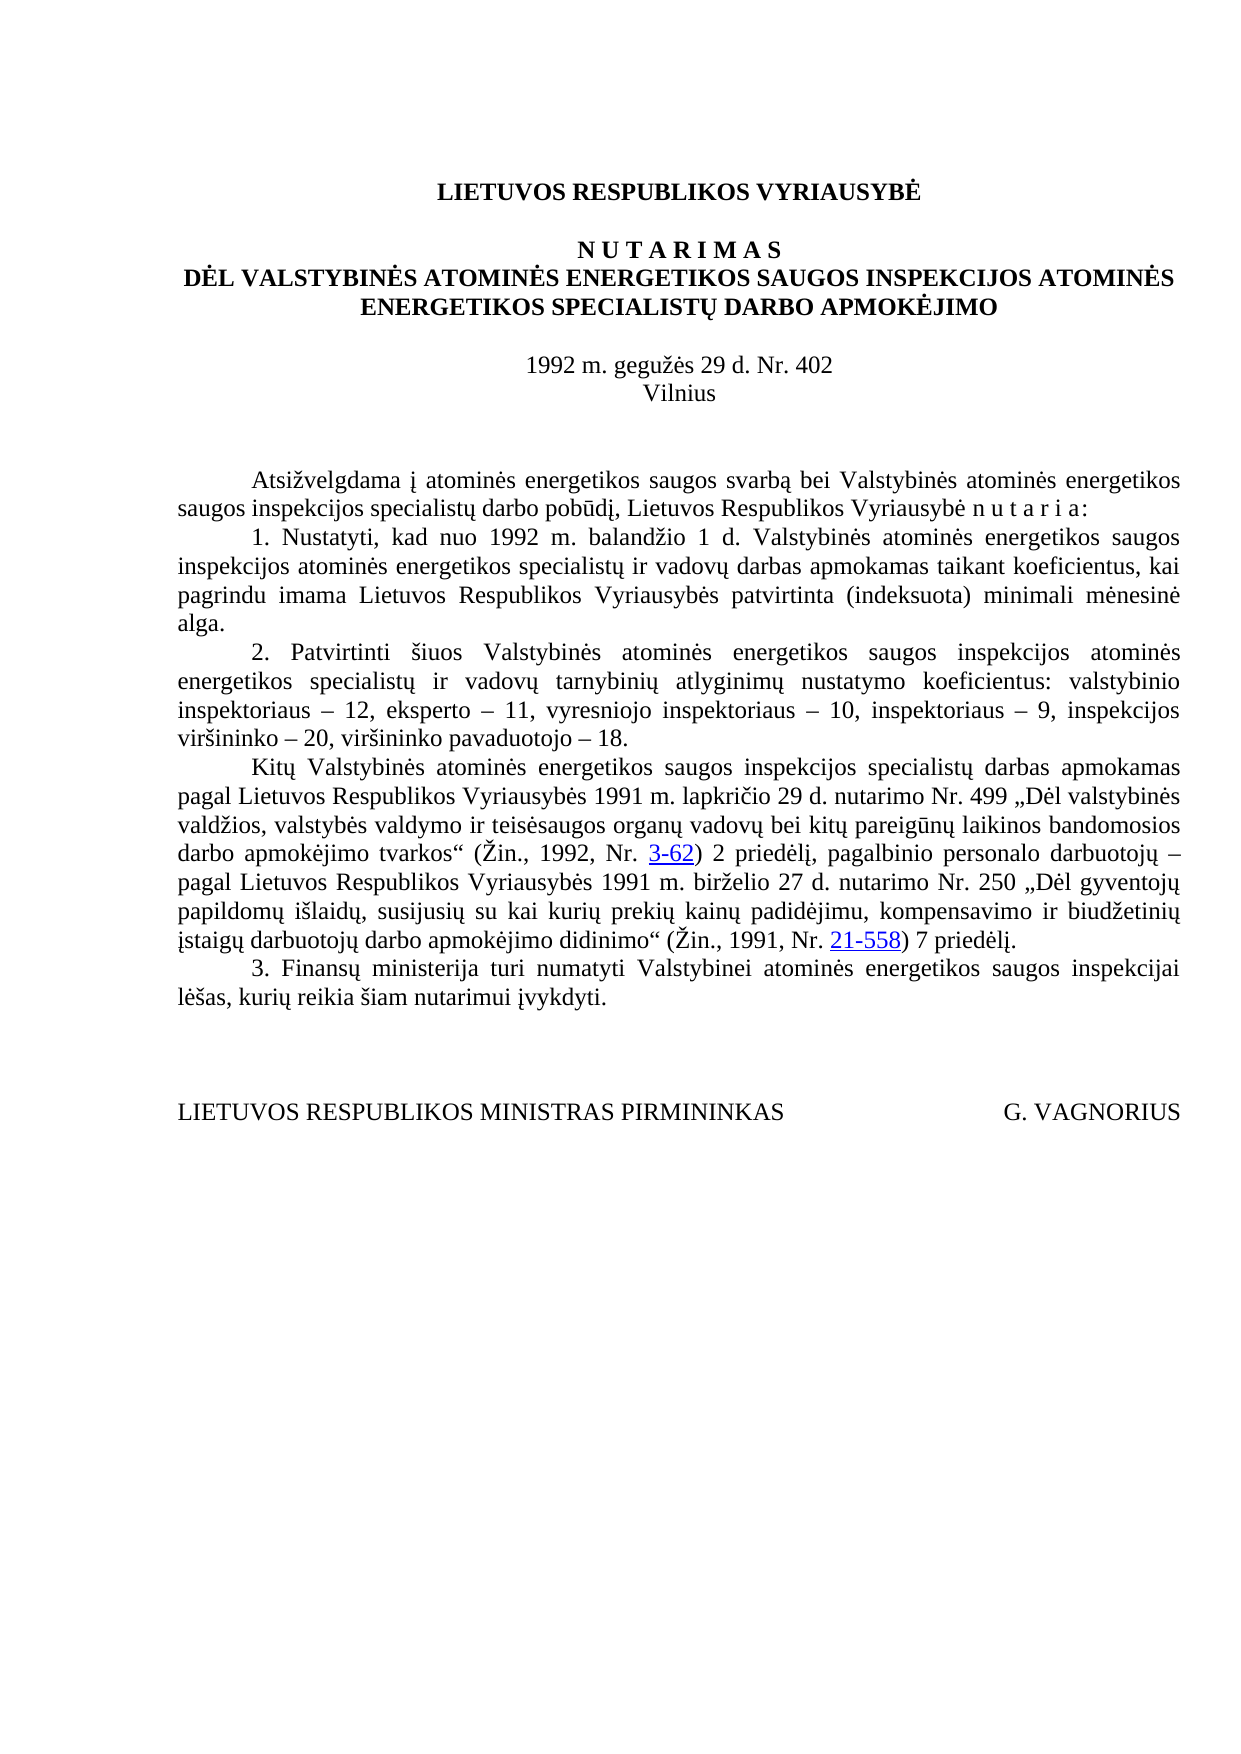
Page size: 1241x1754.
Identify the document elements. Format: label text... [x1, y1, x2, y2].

text LIETUVOS RESPUBLIKOS MINISTRAS PIRMININKAS G. VAGNORIUS [177, 1097, 1181, 1126]
text LIETUVOS RESPUBLIKOS VYRIAUSYBĖ [177, 177, 1181, 206]
text Kitų Valstybinės atominės energetikos saugos inspekcijos specialistų darbas apmokamas pagal Lietuvos Respublikos Vyriausybės 1991 m. lapkričio 29 d. nutarimo Nr. 499 „Dėl valstybinės valdžios, valstybės valdymo ir teisėsaugos organų vadovų bei kitų pareigūnų laikinos bandomosios darbo apmokėjimo tvarkos“ (Žin., 1992, Nr. 3-62) 2 priedėlį, pagalbinio personalo darbuotojų – pagal Lietuvos Respublikos Vyriausybės 1991 m. birželio 27 d. nutarimo Nr. 250 „Dėl gyventojų papildomų išlaidų, susijusių su kai kurių prekių kainų padidėjimu, kompensavimo ir biudžetinių įstaigų darbuotojų darbo apmokėjimo didinimo“ (Žin., 1991, Nr. 21-558) 7 priedėlį. [177, 752, 1181, 953]
text Atsižvelgdama į atominės energetikos saugos svarbą bei Valstybinės atominės energetikos saugos inspekcijos specialistų darbo pobūdį, Lietuvos Respublikos Vyriausybė nutaria: [177, 465, 1181, 522]
text N U T A R I M A S [177, 235, 1181, 263]
text 1992 m. gegužės 29 d. Nr. 402 [177, 350, 1181, 378]
text 1. Nustatyti, kad nuo 1992 m. balandžio 1 d. Valstybinės atominės energetikos saugos inspekcijos atominės energetikos specialistų ir vadovų darbas apmokamas taikant koeficientus, kai pagrindu imama Lietuvos Respublikos Vyriausybės patvirtinta (indeksuota) minimali mėnesinė alga. [177, 522, 1181, 637]
text Vilnius [177, 378, 1181, 407]
text 3. Finansų ministerija turi numatyti Valstybinei atominės energetikos saugos inspekcijai lėšas, kurių reikia šiam nutarimui įvykdyti. [177, 953, 1181, 1011]
text DĖL VALSTYBINĖS ATOMINĖS ENERGETIKOS SAUGOS INSPEKCIJOS ATOMINĖS ENERGETIKOS SPECIALISTŲ DARBO APMOKĖJIMO [177, 263, 1181, 321]
text 2. Patvirtinti šiuos Valstybinės atominės energetikos saugos inspekcijos atominės energetikos specialistų ir vadovų tarnybinių atlyginimų nustatymo koeficientus: valstybinio inspektoriaus – 12, eksperto – 11, vyresniojo inspektoriaus – 10, inspektoriaus – 9, inspekcijos viršininko – 20, viršininko pavaduotojo – 18. [177, 637, 1181, 752]
